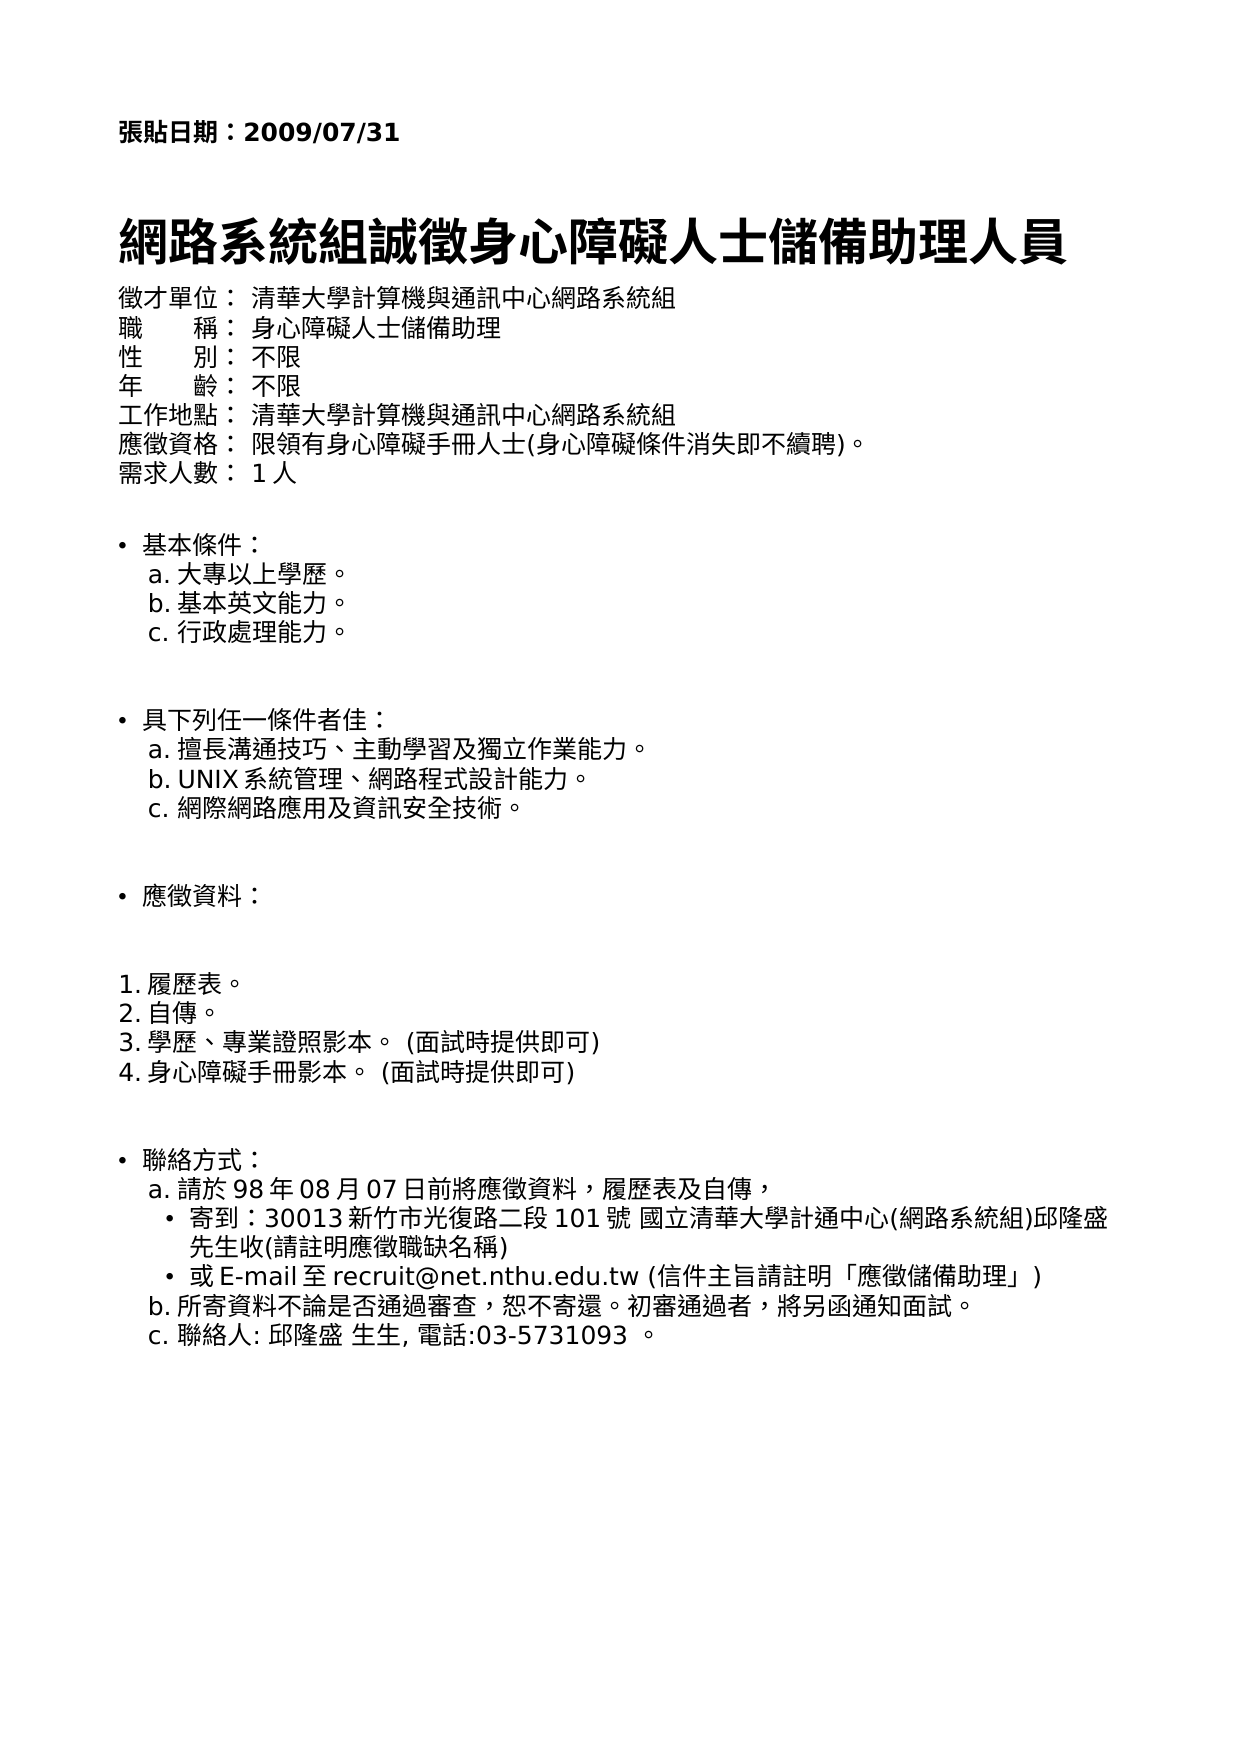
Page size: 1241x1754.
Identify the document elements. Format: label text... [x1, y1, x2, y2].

list 網際網路應用及資訊安全技術。 [148, 794, 1122, 823]
list 履歷表。 [118, 970, 1122, 999]
subtitle 網路系統組誠徵身心障礙人士儲備助理人員 [118, 214, 1122, 272]
list 所寄資料不論是否通過審查，恕不寄還。初審通過者，將另函通知面試。 [148, 1292, 1122, 1321]
list 或E-mail至recruit@net.nthu.edu.tw (信件主旨請註明「應徵儲備助理」) [165, 1262, 1122, 1292]
list 擅長溝通技巧、主動學習及獨立作業能力。 [148, 736, 1122, 765]
list 聯絡人: 邱隆盛 生生, 電話:03-5731093 。 [148, 1321, 1122, 1350]
list 請於98年08月07日前將應徵資料，履歷表及自傳， [148, 1175, 1122, 1204]
list 行政處理能力。 [148, 618, 1122, 647]
list 基本條件： [118, 531, 1122, 560]
list 具下列任一條件者佳： [118, 706, 1122, 736]
list 自傳。 [118, 999, 1122, 1028]
list 聯絡方式： [118, 1146, 1122, 1175]
list 學歷、專業證照影本。 (面試時提供即可) [118, 1028, 1122, 1058]
list 寄到：30013新竹市光復路二段101號 國立清華大學計通中心(網路系統組)邱隆盛 先生收(請註明應徵職缺名稱) [165, 1204, 1122, 1262]
list 應徵資料： [118, 882, 1122, 911]
list 大專以上學歷。 [148, 560, 1122, 589]
text 張貼日期：2009/07/31 [118, 118, 1122, 176]
list UNIX系統管理、網路程式設計能力。 [148, 765, 1122, 794]
list 身心障礙手冊影本。 (面試時提供即可) [118, 1058, 1122, 1087]
list 基本英文能力。 [148, 589, 1122, 618]
text 徵才單位： 清華大學計算機與通訊中心網路系統組 職 稱： 身心障礙人士儲備助理 性 別： 不限 年 齡： 不限 工作地點： 清華大學計算機與通訊中心網路系統組 應徵資格： 限領有身心障礙手冊人士(身心障礙條件消失即不續聘)。 需求人數： 1人 [118, 285, 1122, 489]
